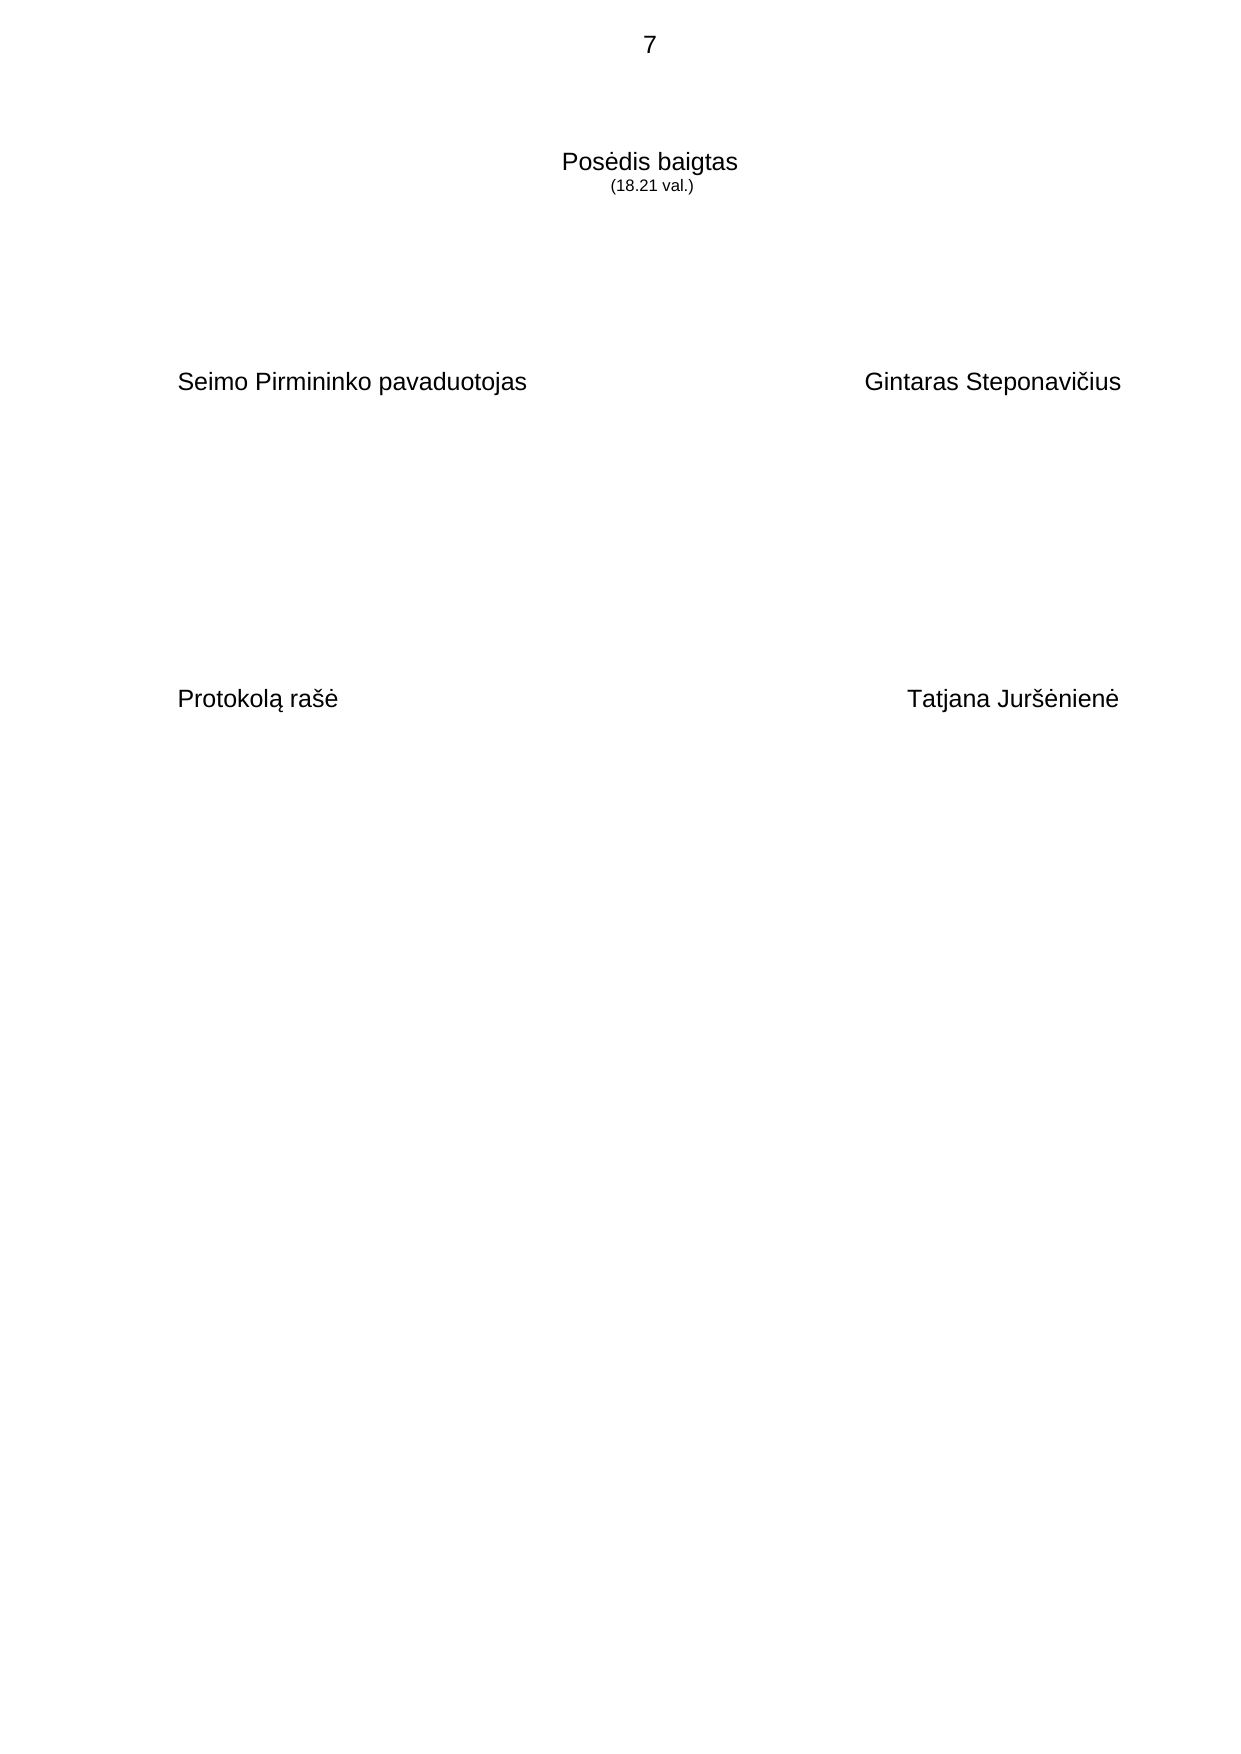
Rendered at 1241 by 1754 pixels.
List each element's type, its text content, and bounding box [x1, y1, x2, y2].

text Posėdis baigtas [177, 147, 1122, 176]
text Protokolą rašė Tatjana Juršėnienė [177, 683, 1122, 712]
text (18.21 val.) [177, 176, 1122, 195]
text Seimo Pirmininko pavaduotojas Gintaras Steponavičius [177, 367, 1122, 396]
